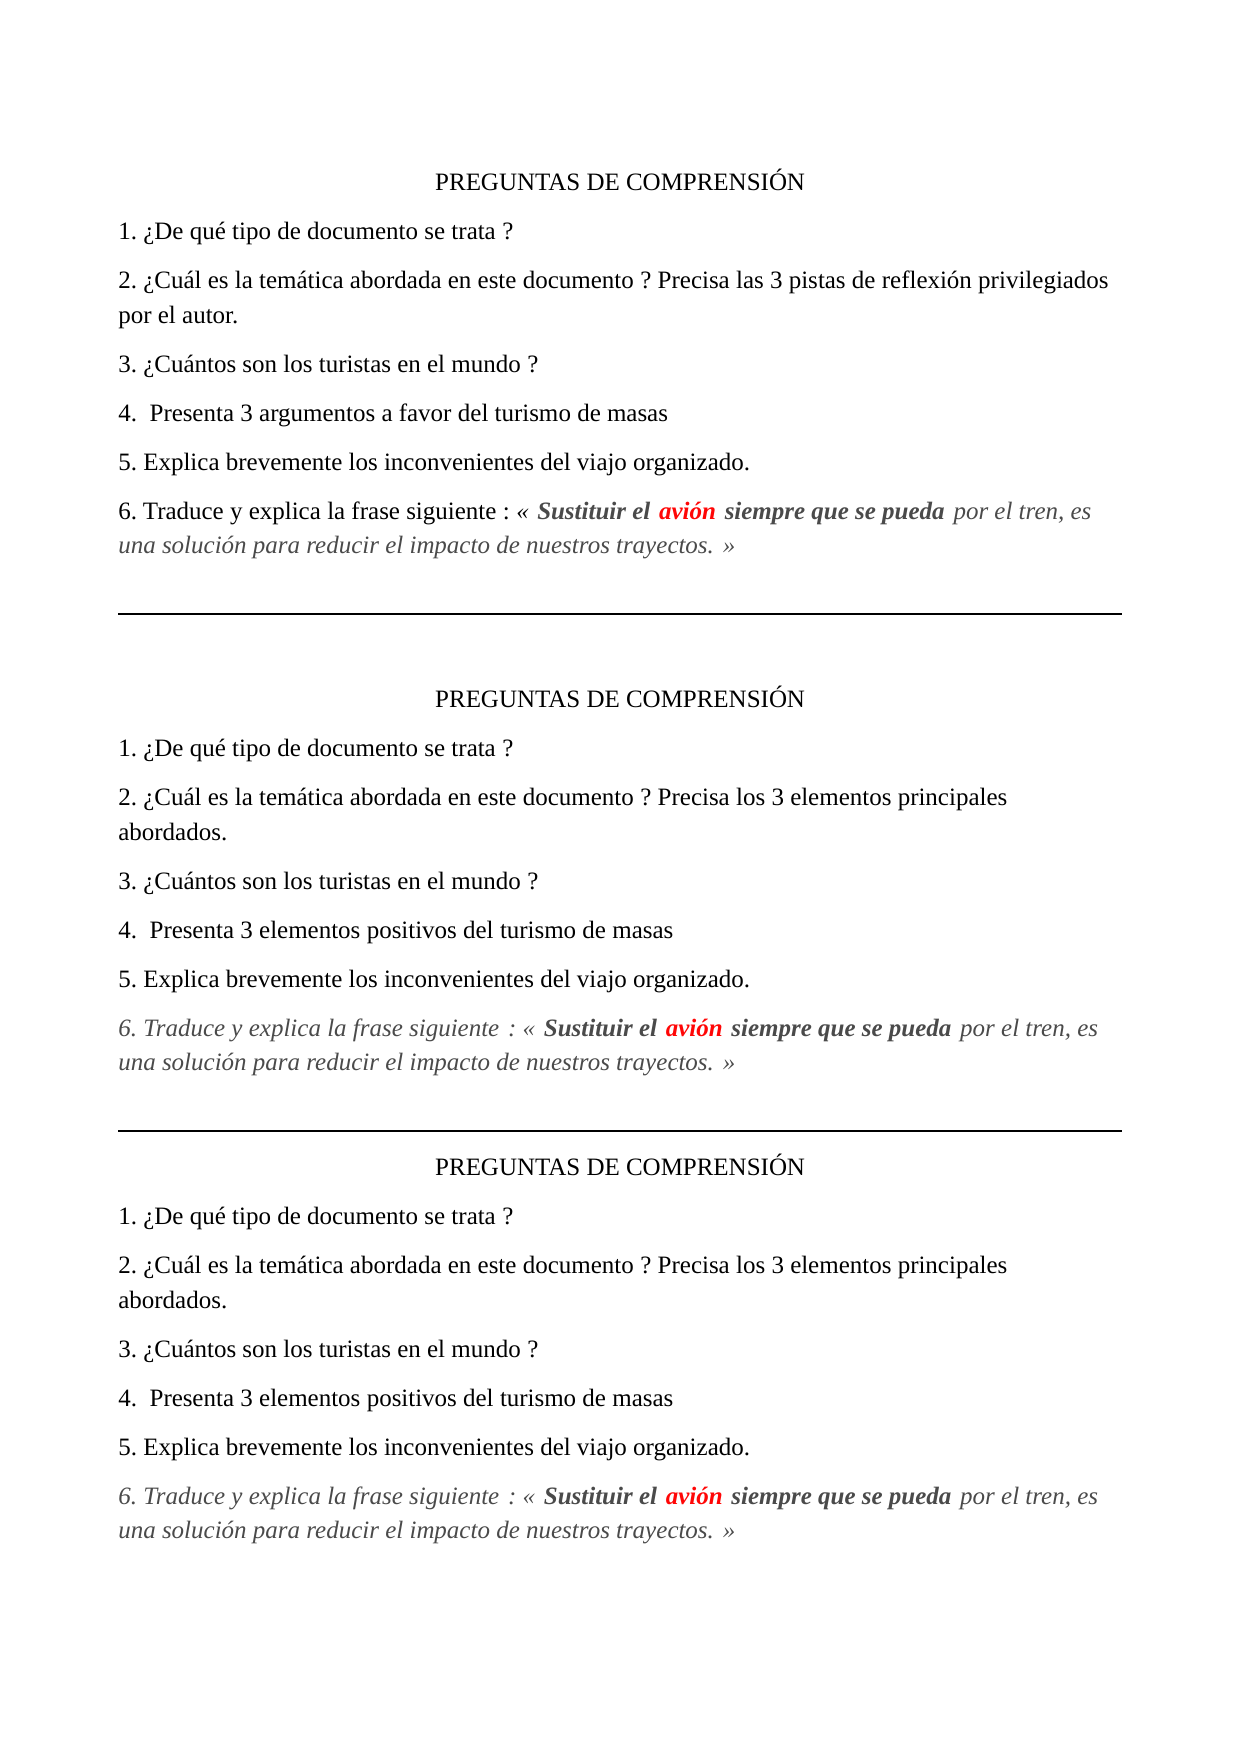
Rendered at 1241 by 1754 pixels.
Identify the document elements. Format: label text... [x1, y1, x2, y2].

text 2. ¿Cuál es la temática abordada en este documento ? Precisa los 3 elementos principales abordados. [118, 1250, 1122, 1313]
text 4. Presenta 3 argumentos a favor del turismo de masas [118, 398, 1122, 427]
text 5. Explica brevemente los inconvenientes del viajo organizado. [118, 964, 1122, 993]
text 6. Traduce y explica la frase siguiente : « Sustituir el avión siempre que se pueda por el tren, es una solución para reducir el impacto de nuestros trayectos. » [118, 496, 1122, 559]
text 4. Presenta 3 elementos positivos del turismo de masas [118, 1383, 1122, 1412]
text 1. ¿De qué tipo de documento se trata ? [118, 216, 1122, 245]
text 1. ¿De qué tipo de documento se trata ? [118, 1201, 1122, 1230]
text PREGUNTAS DE COMPRENSIÓN [118, 167, 1122, 196]
text 3. ¿Cuántos son los turistas en el mundo ? [118, 349, 1122, 378]
text 6. Traduce y explica la frase siguiente : « Sustituir el avión siempre que se pueda por el tren, es una solución para reducir el impacto de nuestros trayectos. » [118, 1013, 1122, 1076]
text 2. ¿Cuál es la temática abordada en este documento ? Precisa las 3 pistas de reflexión privilegiados por el autor. [118, 265, 1122, 328]
text 1. ¿De qué tipo de documento se trata ? [118, 733, 1122, 762]
text PREGUNTAS DE COMPRENSIÓN [118, 1152, 1122, 1181]
text 5. Explica brevemente los inconvenientes del viajo organizado. [118, 447, 1122, 476]
text 5. Explica brevemente los inconvenientes del viajo organizado. [118, 1432, 1122, 1461]
text 3. ¿Cuántos son los turistas en el mundo ? [118, 866, 1122, 894]
text PREGUNTAS DE COMPRENSIÓN [118, 684, 1122, 713]
text 2. ¿Cuál es la temática abordada en este documento ? Precisa los 3 elementos principales abordados. [118, 782, 1122, 846]
text 4. Presenta 3 elementos positivos del turismo de masas [118, 915, 1122, 944]
text 6. Traduce y explica la frase siguiente : « Sustituir el avión siempre que se pueda por el tren, es una solución para reducir el impacto de nuestros trayectos. » [118, 1481, 1122, 1544]
text 3. ¿Cuántos son los turistas en el mundo ? [118, 1334, 1122, 1362]
